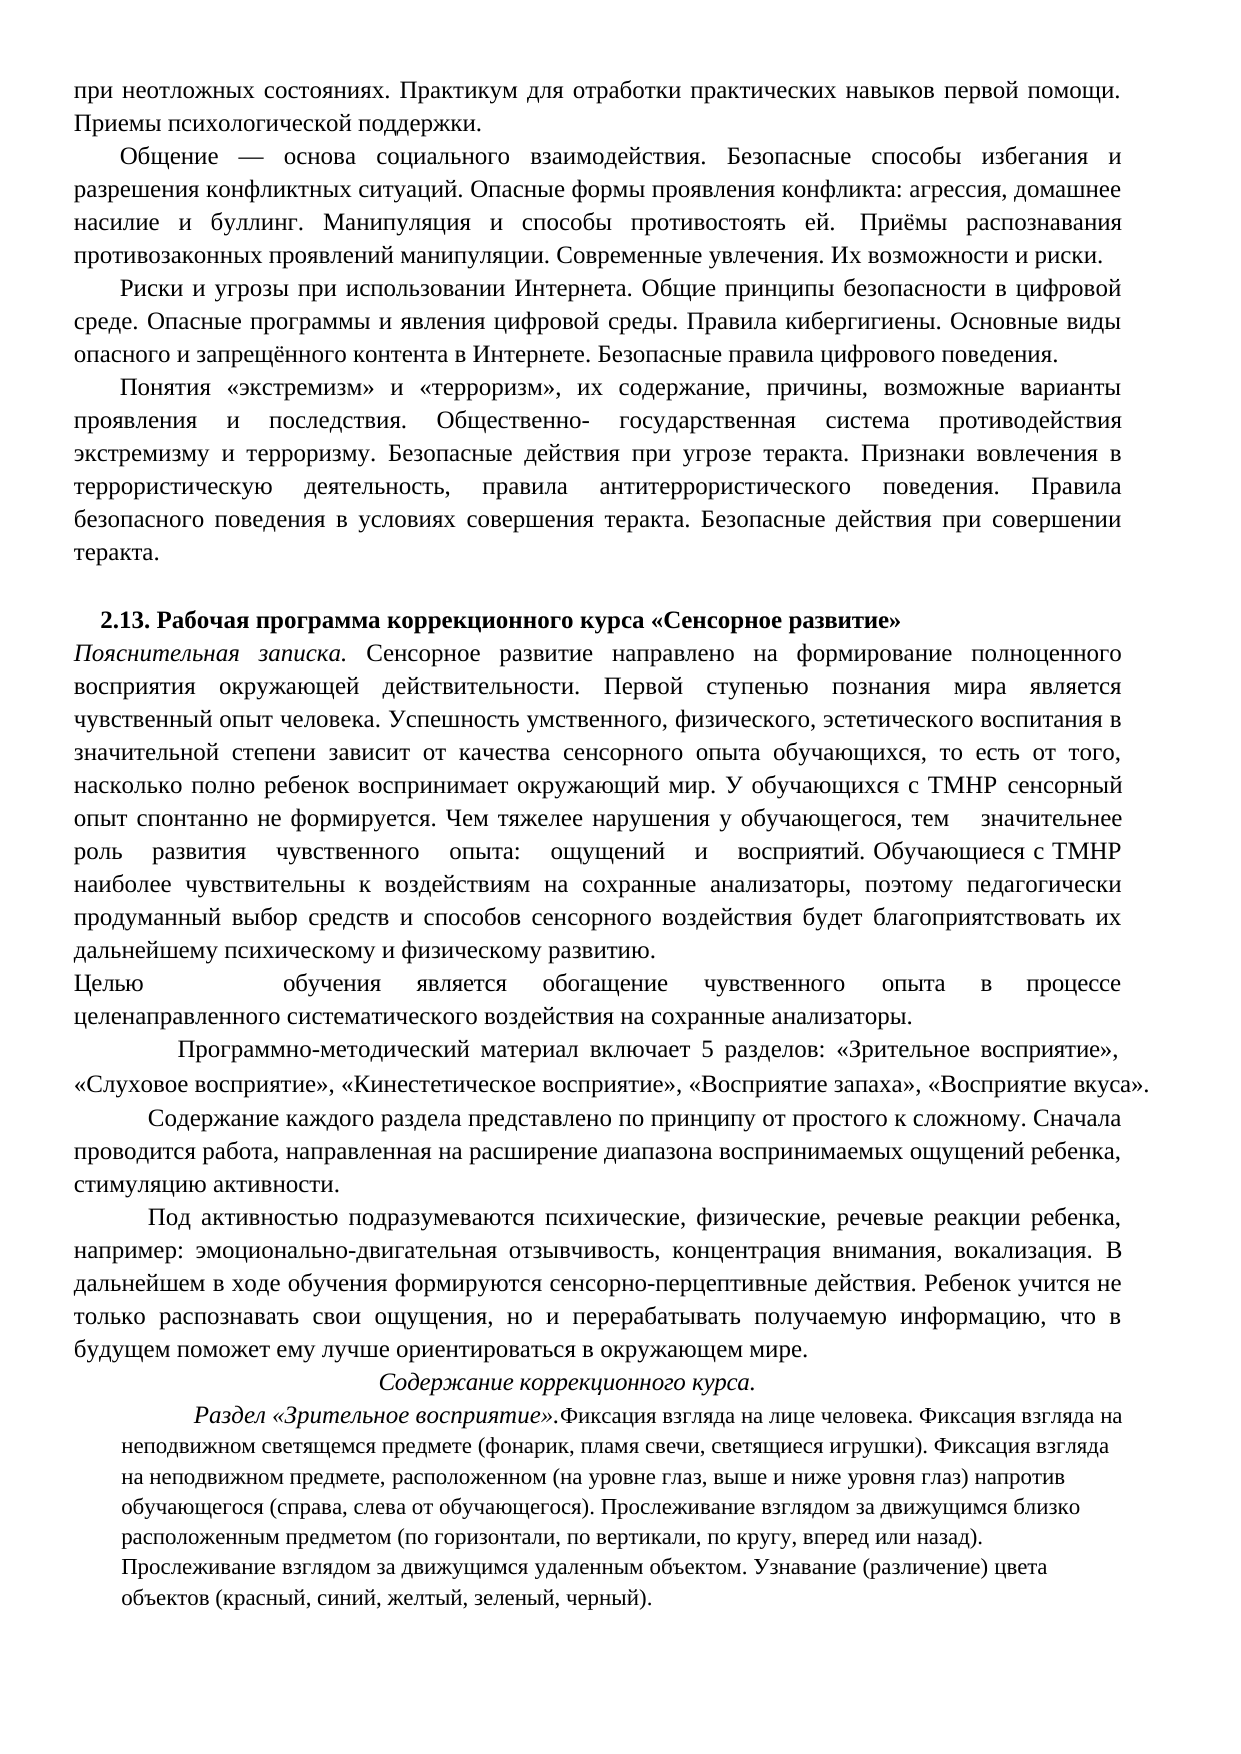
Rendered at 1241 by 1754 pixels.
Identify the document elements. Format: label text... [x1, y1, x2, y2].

text Понятия «экстремизм» и «терроризм», их содержание, причины, возможные варианты проявления и последствия. Общественно- государственная система противодействия экстремизму и терроризму. Безопасные действия при угрозе теракта. Признаки вовлечения в террористическую деятельность, правила антитеррористического поведения. Правила безопасного поведения в условиях совершения теракта. Безопасные действия при совершении теракта. [74, 372, 1122, 566]
text «Слуховое восприятие», «Кинестетическое восприятие», «Восприятие запаха», «Восприятие вкуса». [74, 1069, 1152, 1098]
text Целью обучения является обогащение чувственного опыта в процессе целенаправленного систематического воздействия на сохранные анализаторы. [74, 968, 1122, 1030]
text Риски и угрозы при использовании Интернета. Общие принципы безопасности в цифровой среде. Опасные программы и явления цифровой среды. Правила кибергигиены. Основные виды опасного и запрещённого контента в Интернете. Безопасные правила цифрового поведения. [74, 273, 1122, 368]
subtitle 2.13. Рабочая программа коррекционного курса «Сенсорное развитие» [100, 605, 1152, 634]
text при неотложных состояниях. Практикум для отработки практических навыков первой помощи. Приемы психологической поддержки. [74, 75, 1122, 137]
text Под активностью подразумеваются психические, физические, речевые реакции ребенка, например: эмоционально-двигательная отзывчивость, концентрация внимания, вокализация. В дальнейшем в ходе обучения формируются сенсорно-перцептивные действия. Ребенок учится не только распознавать свои ощущения, но и перерабатывать получаемую информацию, что в будущем поможет ему лучше ориентироваться в окружающем мире. [74, 1202, 1122, 1363]
text Общение — основа социального взаимодействия. Безопасные способы избегания и разрешения конфликтных ситуаций. Опасные формы проявления конфликта: агрессия, домашнее насилие и буллинг. Манипуляция и способы противостоять ей. Приёмы распознавания противозаконных проявлений манипуляции. Современные увлечения. Их возможности и риски. [74, 141, 1122, 269]
text Содержание коррекционного курса. [316, 1367, 821, 1396]
text Программно-методический материал включает 5 разделов: «Зрительное восприятие», [177, 1034, 1152, 1063]
text Пояснительная записка. Сенсорное развитие направлено на формирование полноценного восприятия окружающей действительности. Первой ступенью познания мира является чувственный опыт человека. Успешность умственного, физического, эстетического воспитания в значительной степени зависит от качества сенсорного опыта обучающихся, то есть от того, насколько полно ребенок воспринимает окружающий мир. У обучающихся с ТМНР сенсорный опыт спонтанно не формируется. Чем тяжелее нарушения у обучающегося, тем значительнее роль развития чувственного опыта: ощущений и восприятий. Обучающиеся с ТМНР наиболее чувствительны к воздействиям на сохранные анализаторы, поэтому педагогически продуманный выбор средств и способов сенсорного воздействия будет благоприятствовать их дальнейшему психическому и физическому развитию. [74, 638, 1122, 964]
text Содержание каждого раздела представлено по принципу от простого к сложному. Сначала проводится работа, направленная на расширение диапазона воспринимаемых ощущений ребенка, стимуляцию активности. [74, 1103, 1122, 1198]
text Раздел «Зрительное восприятие».Фиксация взгляда на лице человека. Фиксация взгляда на неподвижном светящемся предмете (фонарик, пламя свечи, светящиеся игрушки). Фиксация взгляда на неподвижном предмете, расположенном (на уровне глаз, выше и ниже уровня глаз) напротив обучающегося (справа, слева от обучающегося). Прослеживание взглядом за движущимся близко расположенным предметом (по горизонтали, по вертикали, по кругу, вперед или назад). Прослеживание взглядом за движущимся удаленным объектом. Узнавание (различение) цвета объектов (красный, синий, желтый, зеленый, черный). [121, 1400, 1134, 1610]
